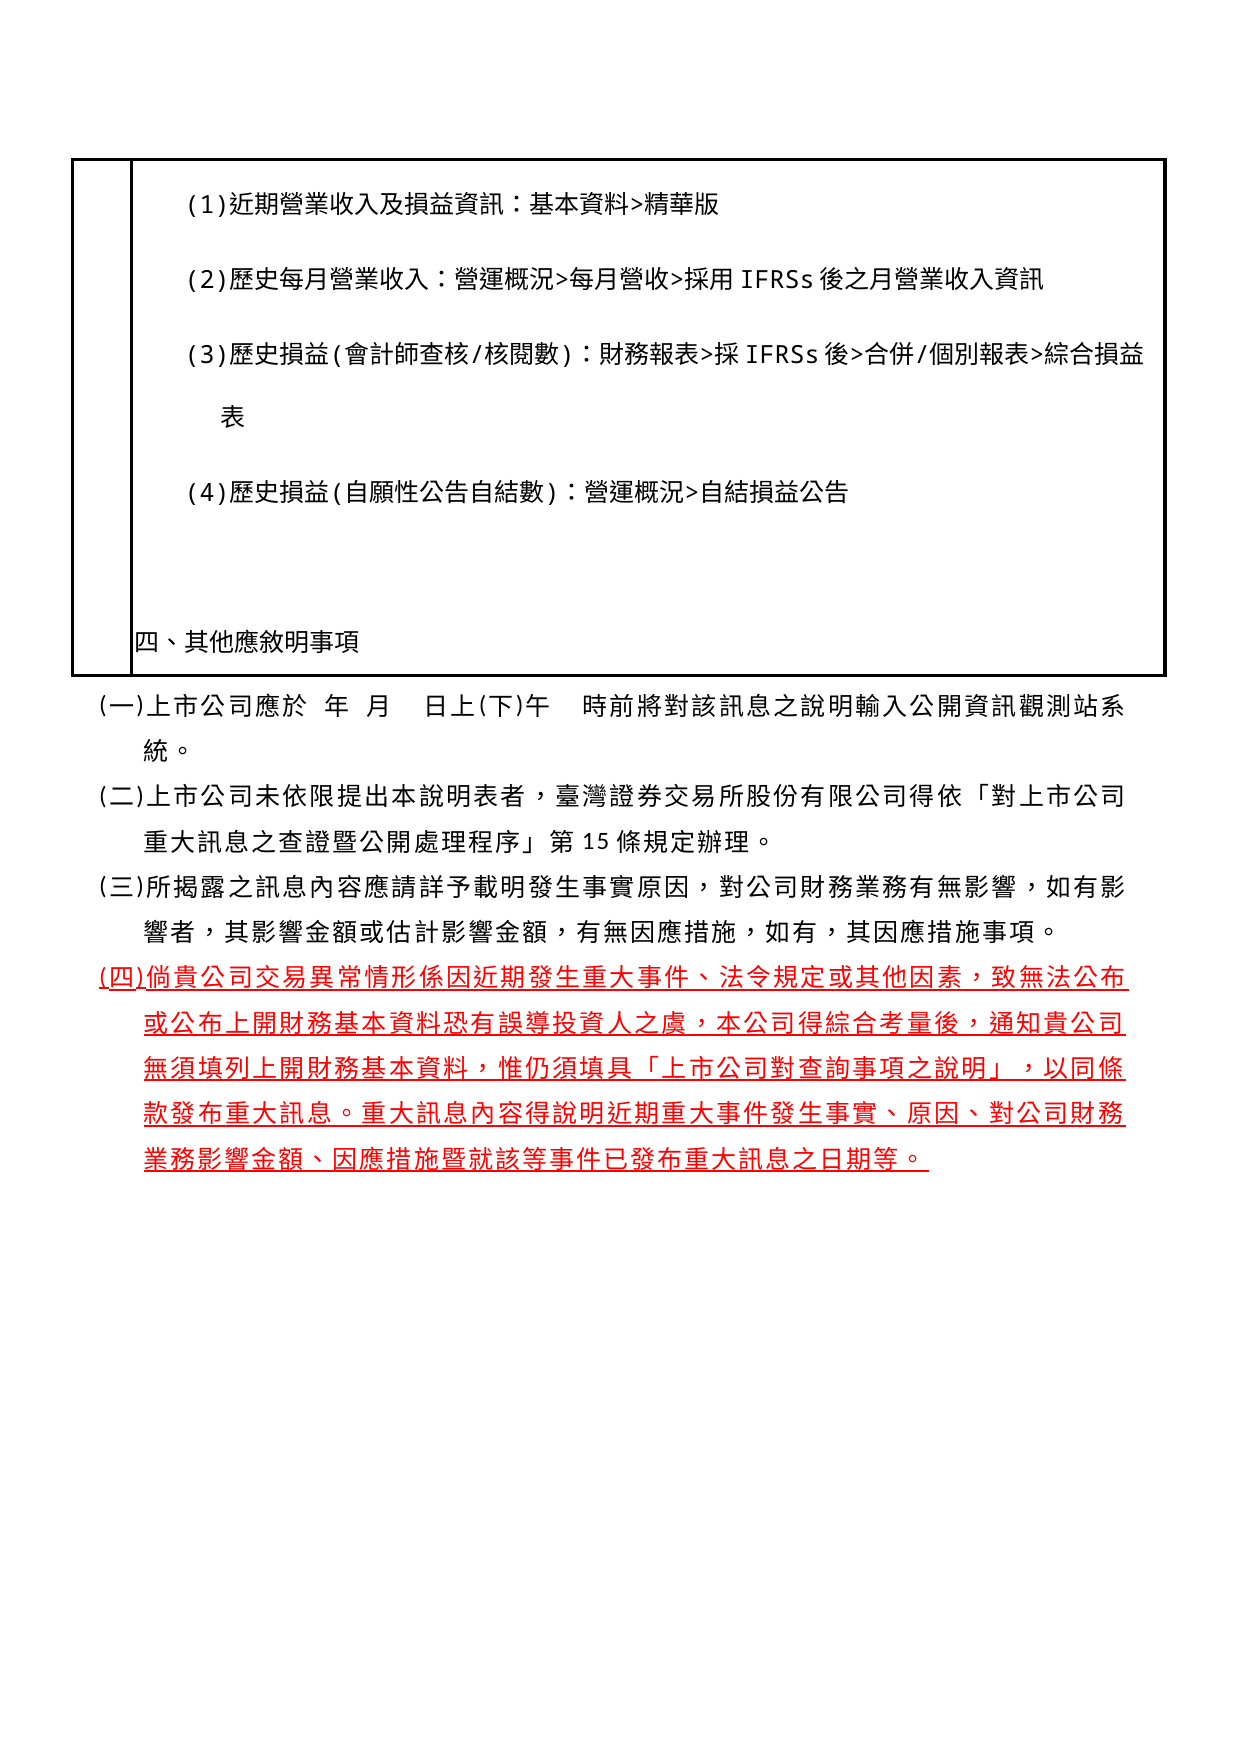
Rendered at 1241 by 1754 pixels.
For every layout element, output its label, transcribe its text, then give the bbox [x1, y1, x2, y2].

text (四)倘貴公司交易異常情形係因近期發生重大事件、法令規定或其他因素，致無法公布或公布上開財務基本資料恐有誤導投資人之虞，本公司得綜合考量後，通知貴公司無須填列上開財務基本資料，惟仍須填具「上市公司對查詢事項之說明」，以同條款發布重大訊息。重大訊息內容得說明近期重大事件發生事實、原因、對公司財務業務影響金額、因應措施暨就該等事件已發布重大訊息之日期等。 [99, 949, 1127, 1175]
text (二)上市公司未依限提出本說明表者，臺灣證券交易所股份有限公司得依「對上市公司重大訊息之查證暨公開處理程序」第15條規定辦理。 [99, 768, 1127, 858]
text (三)所揭露之訊息內容應請詳予載明發生事實原因，對公司財務業務有無影響，如有影響者，其影響金額或估計影響金額，有無因應措施，如有，其因應措施事項。 [99, 858, 1127, 949]
table_header [74, 161, 130, 674]
text (一)上市公司應於 年 月 日上(下)午 時前將對該訊息之說明輸入公開資訊觀測站系統。 [99, 677, 1127, 768]
table_header (1)近期營業收入及損益資訊：基本資料>精華版 (2)歷史每月營業收入：營運概況>每月營收>採用IFRSs後之月營業收入資訊 (3)歷史損益(會計師查核/核閱數)：財務報表>採IFRSs後>合併/個別報表>綜合損益表 (4)歷史損益(自願性公告自結數)：營運概況>自結損益公告 四、其他應敘明事項 [133, 161, 1163, 674]
